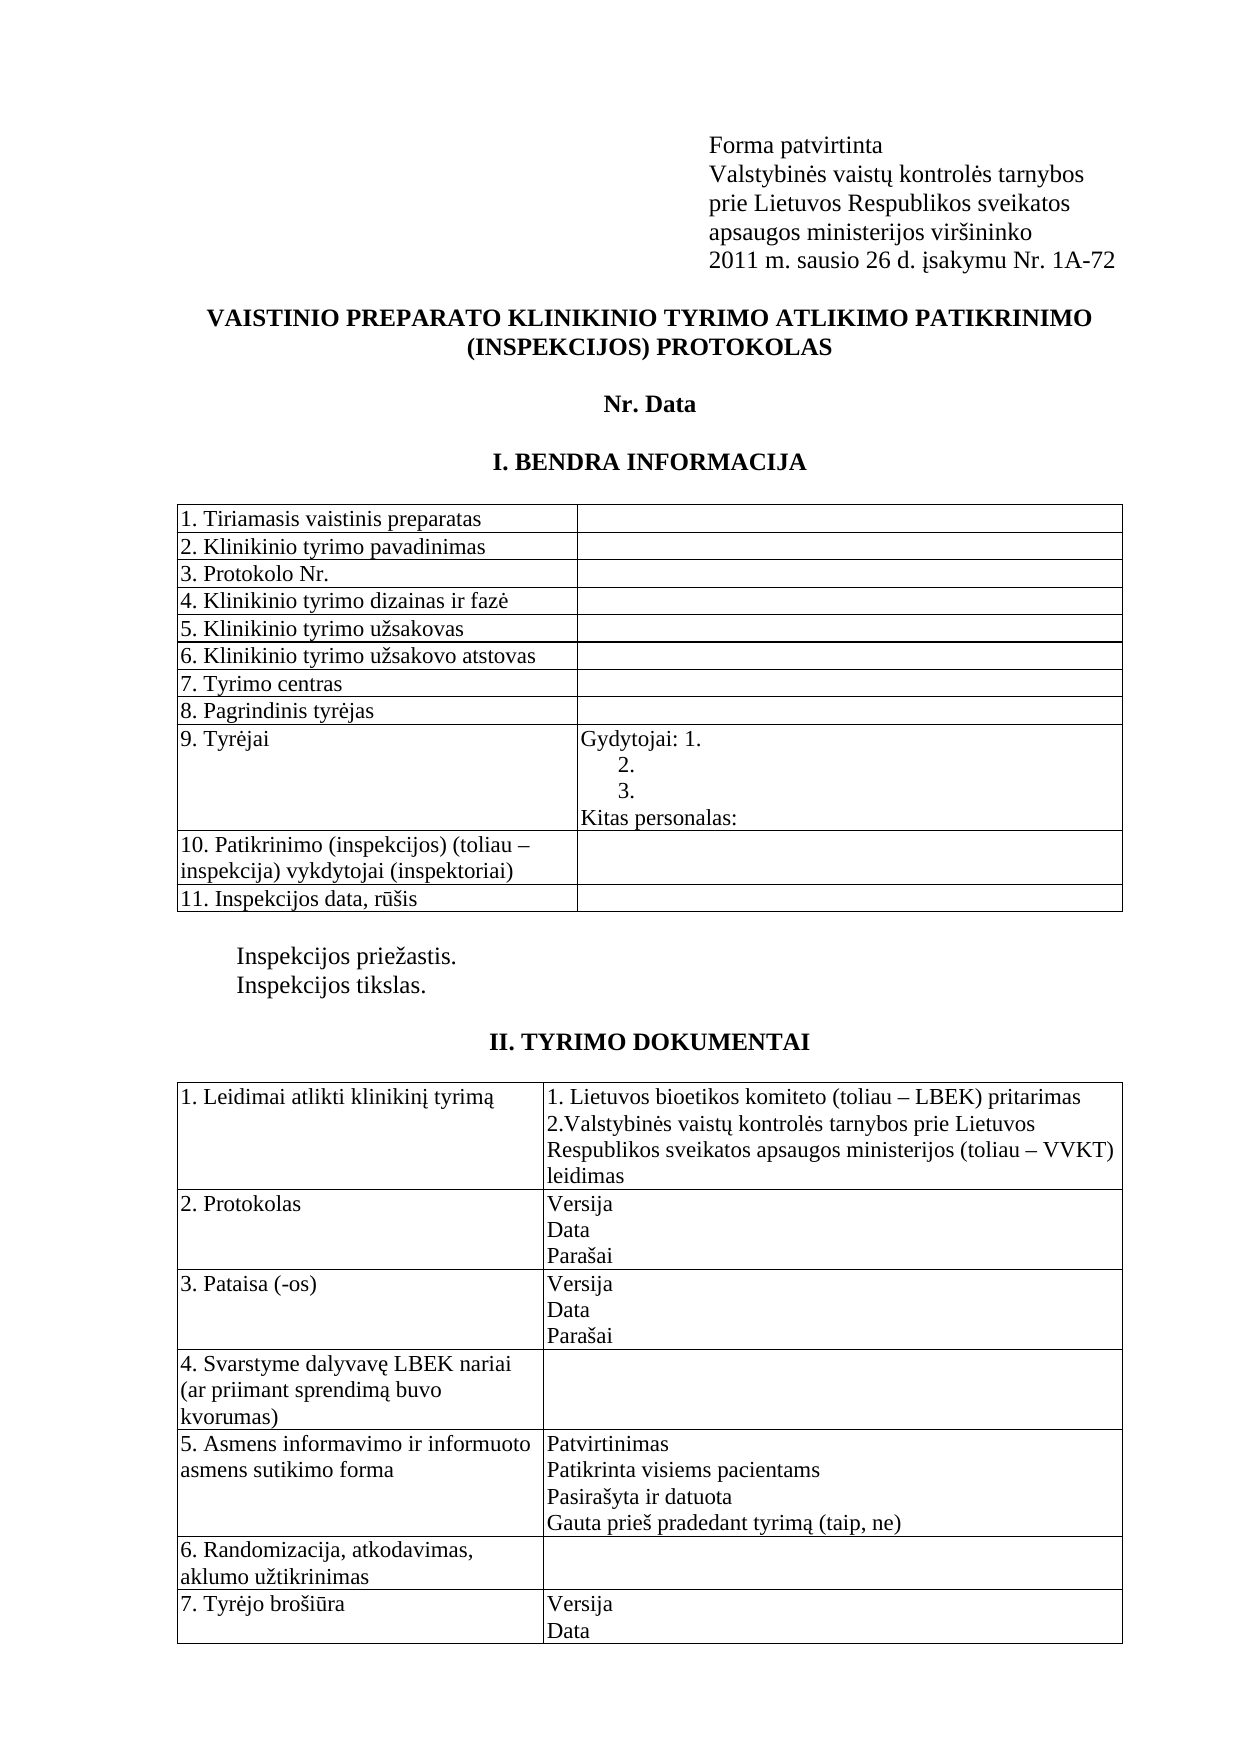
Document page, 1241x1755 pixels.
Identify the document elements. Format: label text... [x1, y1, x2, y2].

table_cell Versija Data [544, 1590, 1122, 1643]
table_cell [578, 533, 1122, 559]
table_cell 10. Patikrinimo (inspekcijos) (toliau – inspekcija) vykdytojai (inspektoriai) [178, 831, 577, 884]
text Inspekcijos priežastis. [177, 941, 1122, 970]
table_cell [578, 697, 1122, 723]
table_cell 8. Pagrindinis tyrėjas [178, 697, 577, 723]
text Valstybinės vaistų kontrolės tarnybos [177, 159, 1122, 188]
table_cell 5. Klinikinio tyrimo užsakovas [178, 615, 577, 641]
table_cell 4. Klinikinio tyrimo dizainas ir fazė [178, 588, 577, 614]
table_cell [544, 1537, 1122, 1589]
table_cell 4. Svarstyme dalyvavę LBEK nariai (ar priimant sprendimą buvo kvorumas) [178, 1350, 543, 1429]
table_cell [578, 885, 1122, 911]
table_header [578, 505, 1122, 532]
table_cell 6. Klinikinio tyrimo užsakovo atstovas [178, 643, 577, 669]
text 2011 m. sausio 26 d. įsakymu Nr. 1A-72 [177, 246, 1122, 274]
table_header 1. Leidimai atlikti klinikinį tyrimą [178, 1083, 543, 1189]
table_cell 2. Protokolas [178, 1190, 543, 1269]
table_cell Gydytojai: 1. 2. 3. Kitas personalas: [578, 725, 1122, 830]
table_cell Patvirtinimas Patikrinta visiems pacientams Pasirašyta ir datuota Gauta prieš pradedant tyrimą (taip, ne) [544, 1430, 1122, 1536]
table_cell [578, 643, 1122, 669]
table_cell 11. Inspekcijos data, rūšis [178, 885, 577, 911]
table_cell 2. Klinikinio tyrimo pavadinimas [178, 533, 577, 559]
table_cell [578, 831, 1122, 884]
text I. BENDRA INFORMACIJA [177, 447, 1122, 476]
table_cell 3. Pataisa (-os) [178, 1270, 543, 1349]
table_cell [578, 560, 1122, 587]
table_cell Versija Data Parašai [544, 1270, 1122, 1349]
table_cell [578, 588, 1122, 614]
table_header 1. Lietuvos bioetikos komiteto (toliau – LBEK) pritarimas 2.Valstybinės vaistų kontrolės tarnybos prie Lietuvos Respublikos sveikatos apsaugos ministerijos (toliau – VVKT) leidimas [544, 1083, 1122, 1189]
table_cell 3. Protokolo Nr. [178, 560, 577, 587]
text prie Lietuvos Respublikos sveikatos [177, 188, 1122, 217]
text Inspekcijos tikslas. [177, 970, 1122, 998]
table_cell [578, 615, 1122, 641]
table_cell 6. Randomizacija, atkodavimas, aklumo užtikrinimas [178, 1537, 543, 1589]
text apsaugos ministerijos viršininko [177, 217, 1122, 246]
table_cell 5. Asmens informavimo ir informuoto asmens sutikimo forma [178, 1430, 543, 1536]
text Nr. Data [177, 389, 1122, 418]
table_cell [544, 1350, 1122, 1429]
table_cell 7. Tyrimo centras [178, 670, 577, 696]
text II. TYRIMO DOKUMENTAI [177, 1027, 1122, 1056]
table_cell [578, 670, 1122, 696]
text Forma patvirtinta [709, 131, 1122, 159]
table_header 1. Tiriamasis vaistinis preparatas [178, 505, 577, 532]
table_cell 9. Tyrėjai [178, 725, 577, 830]
text VAISTINIO PREPARATO KLINIKINIO TYRIMO ATLIKIMO PATIKRINIMO (INSPEKCIJOS) PROTOKOLAS [177, 303, 1122, 361]
table_cell Versija Data Parašai [544, 1190, 1122, 1269]
table_cell 7. Tyrėjo brošiūra [178, 1590, 543, 1643]
